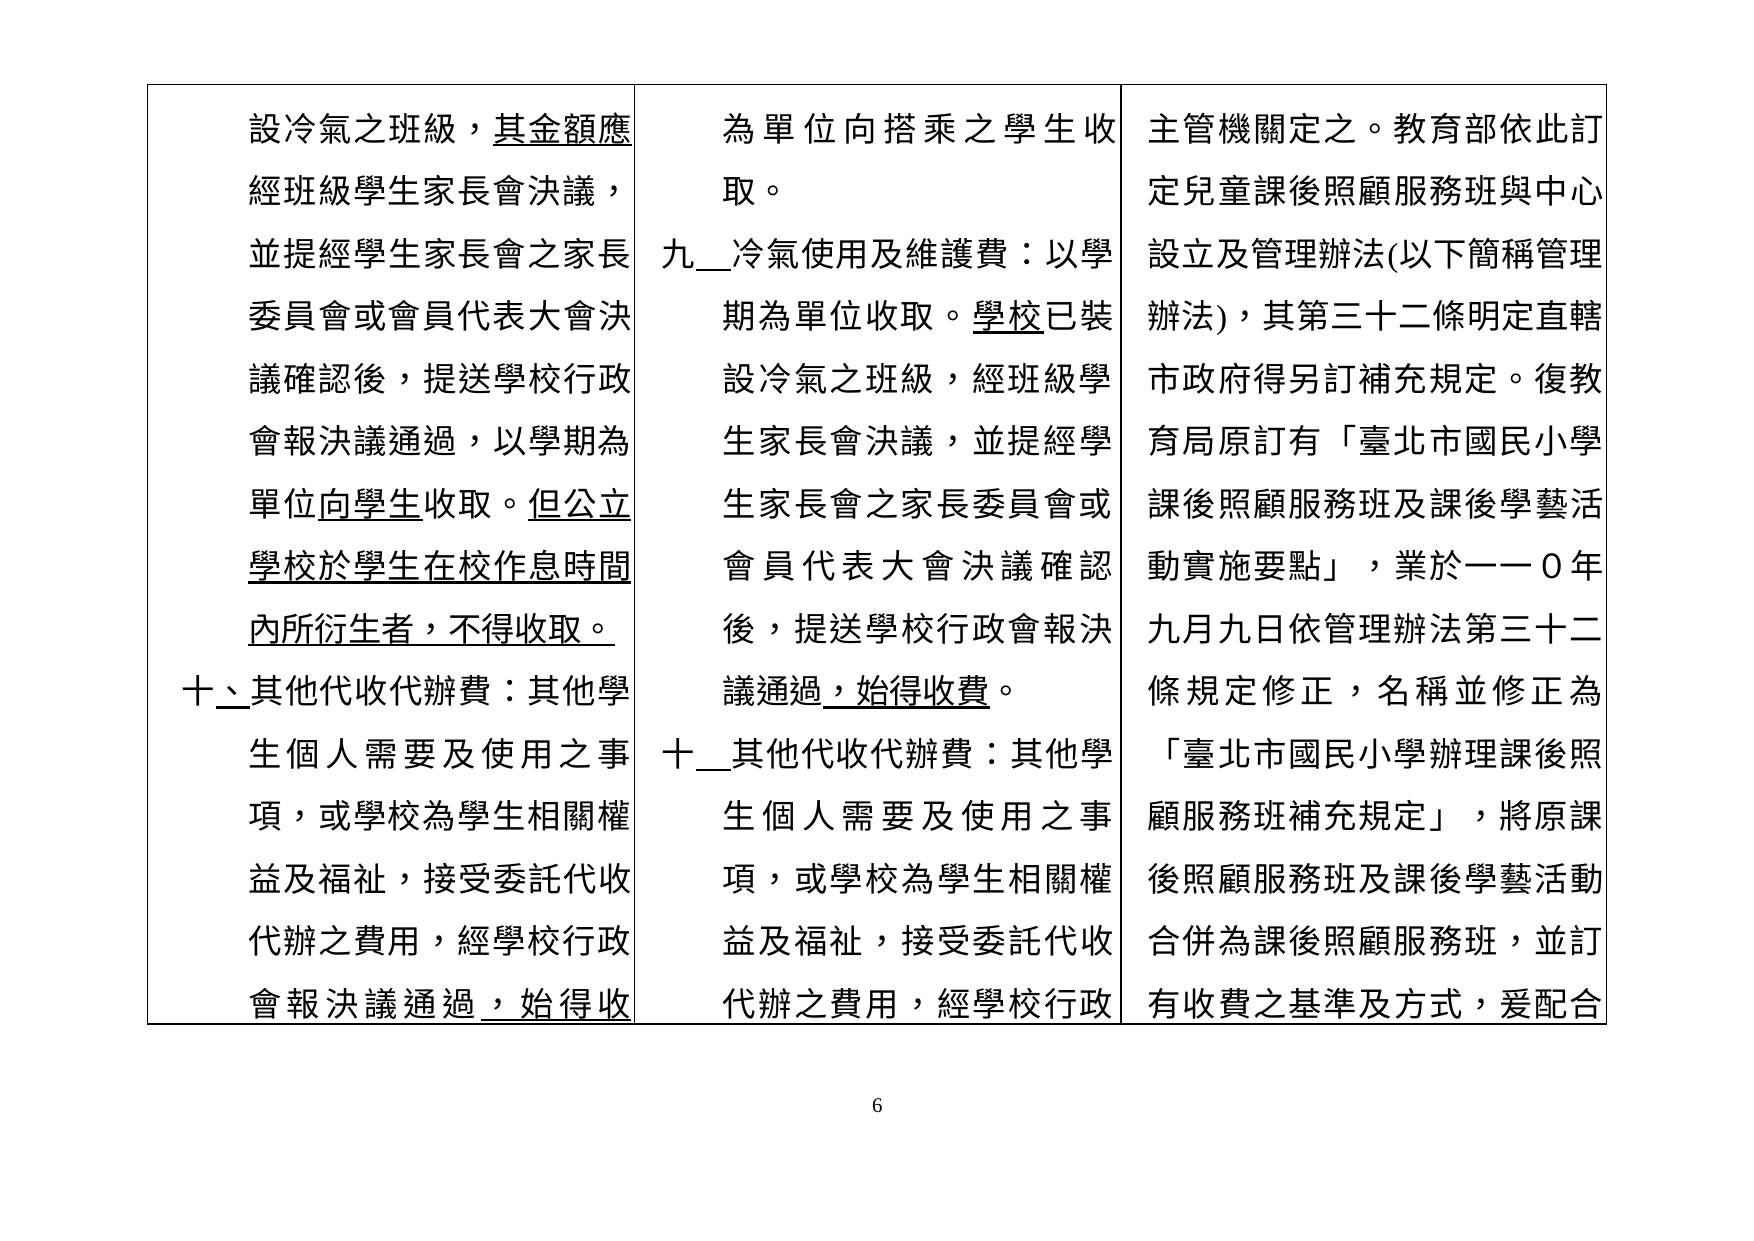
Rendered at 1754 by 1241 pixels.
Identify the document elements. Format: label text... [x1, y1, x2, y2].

table_cell 為單位向搭乘之學生收取。 九 冷氣使用及維護費：以學期為單位收取。學校已裝設冷氣之班級，經班級學生家長會決議，並提經學生家長會之家長委員會或會員代表大會決議確認後，提送學校行政會報決議通過，始得收費。 十 其他代收代辦費：其他學生個人需要及使用之事項，或學校為學生相關權益及福祉，接受委託代收代辦之費用，經學校行政 [635, 85, 1120, 1023]
table_cell 主管機關定之。教育部依此訂定兒童課後照顧服務班與中心設立及管理辦法(以下簡稱管理辦法)，其第三十二條明定直轄市政府得另訂補充規定。復教育局原訂有「臺北市國民小學課後照顧服務班及課後學藝活動實施要點」，業於一一０年九月九日依管理辦法第三十二條規定修正，名稱並修正為「臺北市國民小學辦理課後照顧服務班補充規定」，將原課後照顧服務班及課後學藝活動合併為課後照顧服務班，並訂有收費之基準及方式，爰配合 [1122, 85, 1606, 1023]
table_cell 第四條 代收代辦費之項目及其收取方式，學校應依下列規定辦理： 一、教科用書書籍費：向購買之學生收取。但不得代辦或介紹購買工具書或參考書。 二、學生寄宿費：以學期為單位向寄宿之學生收取。 三、家長會費：以學期為單位向學生家長收取，並得委託學校代收後，交學生家長會。但低收入戶者免收。 四、學生團體保險費：依高級中等以下學校學生及教保服務機構幼兒團體保險條例之相關規定辦理。 五、午餐費：指學校廚房供餐、外訂餐盒食品或桶餐之費用，其金額應經學校午餐供應委員會決議後，依據實際採購金額，以學期為單位向參加之學生收取。但應保留月繳機制。 六、學習輔導費：以學期為單位向參加之學生收取。 七、國民小學課後照顧服務班費：依臺北市國民小學辦理課後照顧服務班補充規定辦理。 八、交通車費：以月份或學期為單位向搭乘之學生收取。 九、冷氣使用及維護費：已裝設冷氣之班級，其金額應經班級學生家長會決議，並提經學生家長會之家長委員會或會員代表大會決議確認後，提送學校行政會報決議通過，以學期為單位向學生收取。但公立學校於學生在校作息時間內所衍生者，不得收取。 十、其他代收代辦費：其他學生個人需要及使用之事項，或學校為學生相關權益及福祉，接受委託代收代辦之費用，經學校行政會報決議通過，始得收費。前開會報並應邀請學生家長會授權之代表參加。 前項第九款但書所稱在校作息時間，指學校依臺北市國民小學學生作息時間規劃注意事項或臺北市國民中學學生在校作息時間規劃注意事項所定作息時間。 第一項費用收據、學校行政會報紀錄及相關資料，學校均應依規定年限保存，其收支情形，並應於學校資訊網路公告。 [148, 85, 634, 1023]
